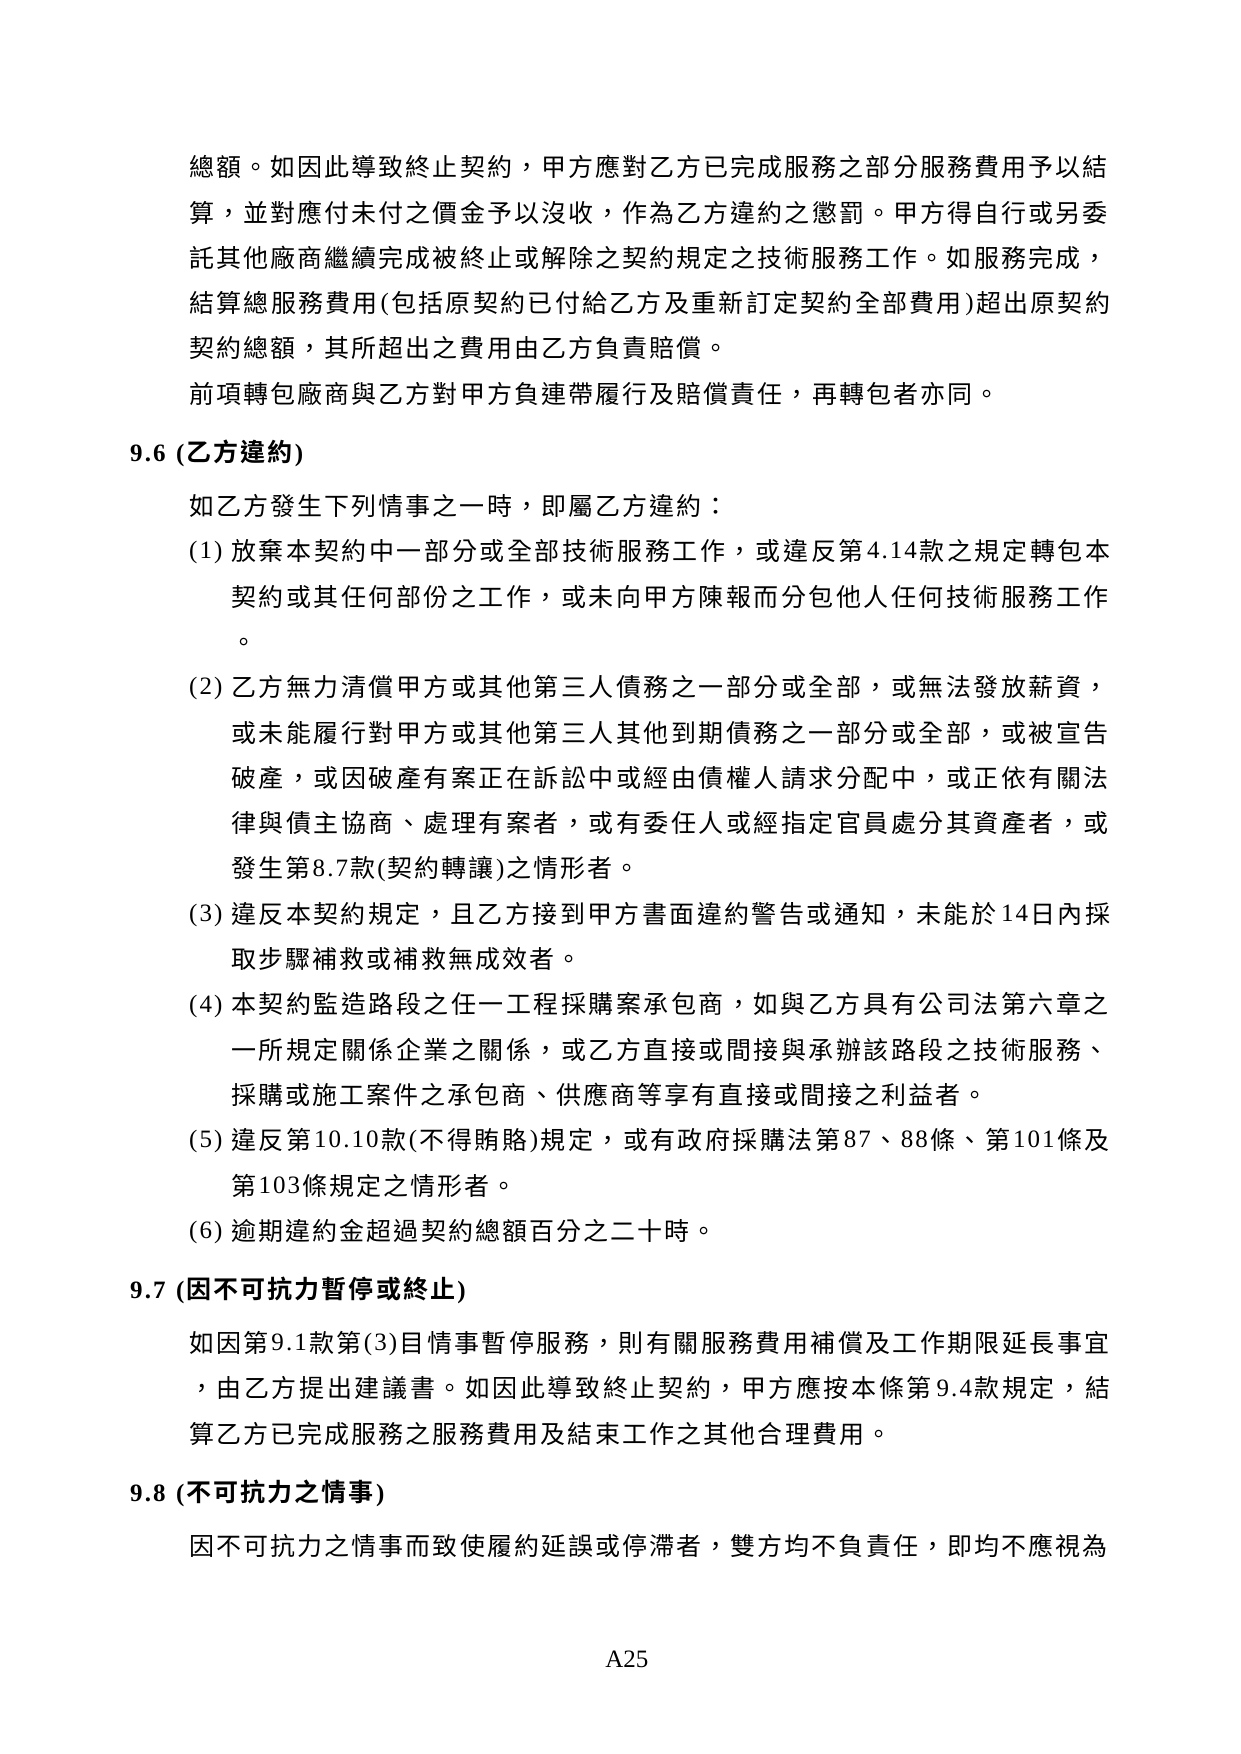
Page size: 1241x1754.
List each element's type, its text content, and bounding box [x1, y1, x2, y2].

subtitle (因不可抗力暫停或終止) [130, 1269, 1110, 1306]
list 放棄本契約中一部分或全部技術服務工作，或違反第4.14款之規定轉包本契約或其任何部份之工作，或未向甲方陳報而分包他人任何技術服務工作。 [189, 532, 1110, 659]
text 如乙方發生下列情事之一時，即屬乙方違約： [189, 486, 1110, 523]
text 如因第9.1款第(3)目情事暫停服務，則有關服務費用補償及工作期限延長事宜，由乙方提出建議書。如因此導致終止契約，甲方應按本條第9.4款規定，結算乙方已完成服務之服務費用及結束工作之其他合理費用。 [189, 1324, 1110, 1451]
list 違反本契約規定，且乙方接到甲方書面違約警告或通知，未能於14日內採取步驟補救或補救無成效者。 [189, 894, 1110, 976]
text 總額。如因此導致終止契約，甲方應對乙方已完成服務之部分服務費用予以結算，並對應付未付之價金予以沒收，作為乙方違約之懲罰。甲方得自行或另委託其他廠商繼續完成被終止或解除之契約規定之技術服務工作。如服務完成，結算總服務費用(包括原契約已付給乙方及重新訂定契約全部費用)超出原契約契約總額，其所超出之費用由乙方負責賠償。 [189, 148, 1110, 365]
list 違反第10.10款(不得賄賂)規定，或有政府採購法第87、88條、第101條及第103條規定之情形者。 [189, 1121, 1110, 1202]
list 本契約監造路段之任一工程採購案承包商，如與乙方具有公司法第六章之一所規定關係企業之關係，或乙方直接或間接與承辦該路段之技術服務、採購或施工案件之承包商、供應商等享有直接或間接之利益者。 [189, 985, 1110, 1112]
text 因不可抗力之情事而致使履約延誤或停滯者，雙方均不負責任，即均不應視為 [189, 1526, 1110, 1563]
list 乙方無力清償甲方或其他第三人債務之一部分或全部，或無法發放薪資，或未能履行對甲方或其他第三人其他到期債務之一部分或全部，或被宣告破產，或因破產有案正在訴訟中或經由債權人請求分配中，或正依有關法律與債主協商、處理有案者，或有委任人或經指定官員處分其資產者，或發生第8.7款(契約轉讓)之情形者。 [189, 668, 1110, 885]
list 逾期違約金超過契約總額百分之二十時。 [189, 1211, 1110, 1248]
text 前項轉包廠商與乙方對甲方負連帶履行及賠償責任，再轉包者亦同。 [189, 374, 1110, 411]
subtitle (乙方違約) [130, 432, 1110, 468]
subtitle (不可抗力之情事) [130, 1472, 1110, 1508]
